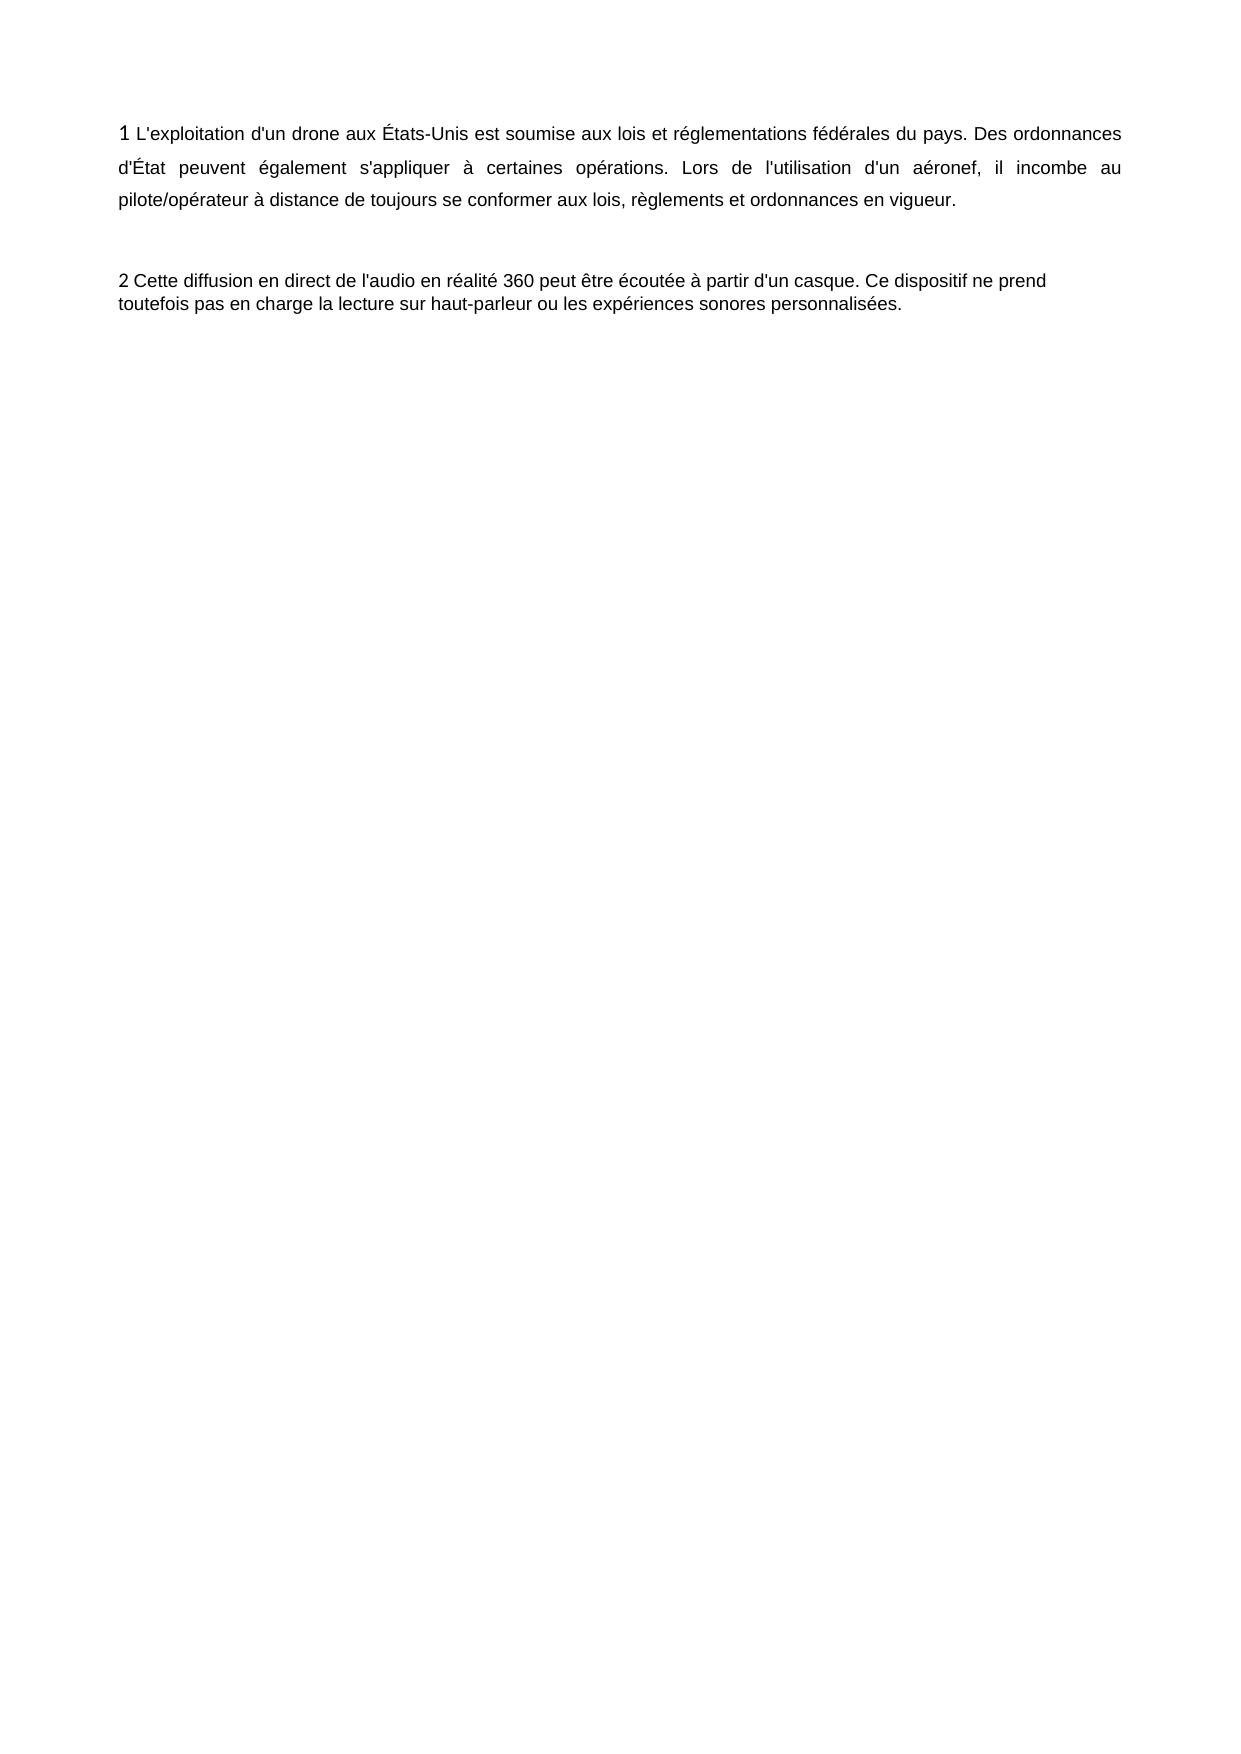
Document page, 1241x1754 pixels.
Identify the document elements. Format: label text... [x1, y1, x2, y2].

text L'exploitation d'un drone aux États-Unis est soumise aux lois et réglementations fédérales du pays. Des ordonnances d'État peuvent également s'appliquer à certaines opérations. Lors de l'utilisation d'un aéronef, il incombe au pilote/opérateur à distance de toujours se conformer aux lois, règlements et ordonnances en vigueur. [118, 118, 1122, 211]
text Cette diffusion en direct de l'audio en réalité 360 peut être écoutée à partir d'un casque. Ce dispositif ne prend toutefois pas en charge la lecture sur haut-parleur ou les expériences sonores personnalisées. [118, 268, 1122, 315]
